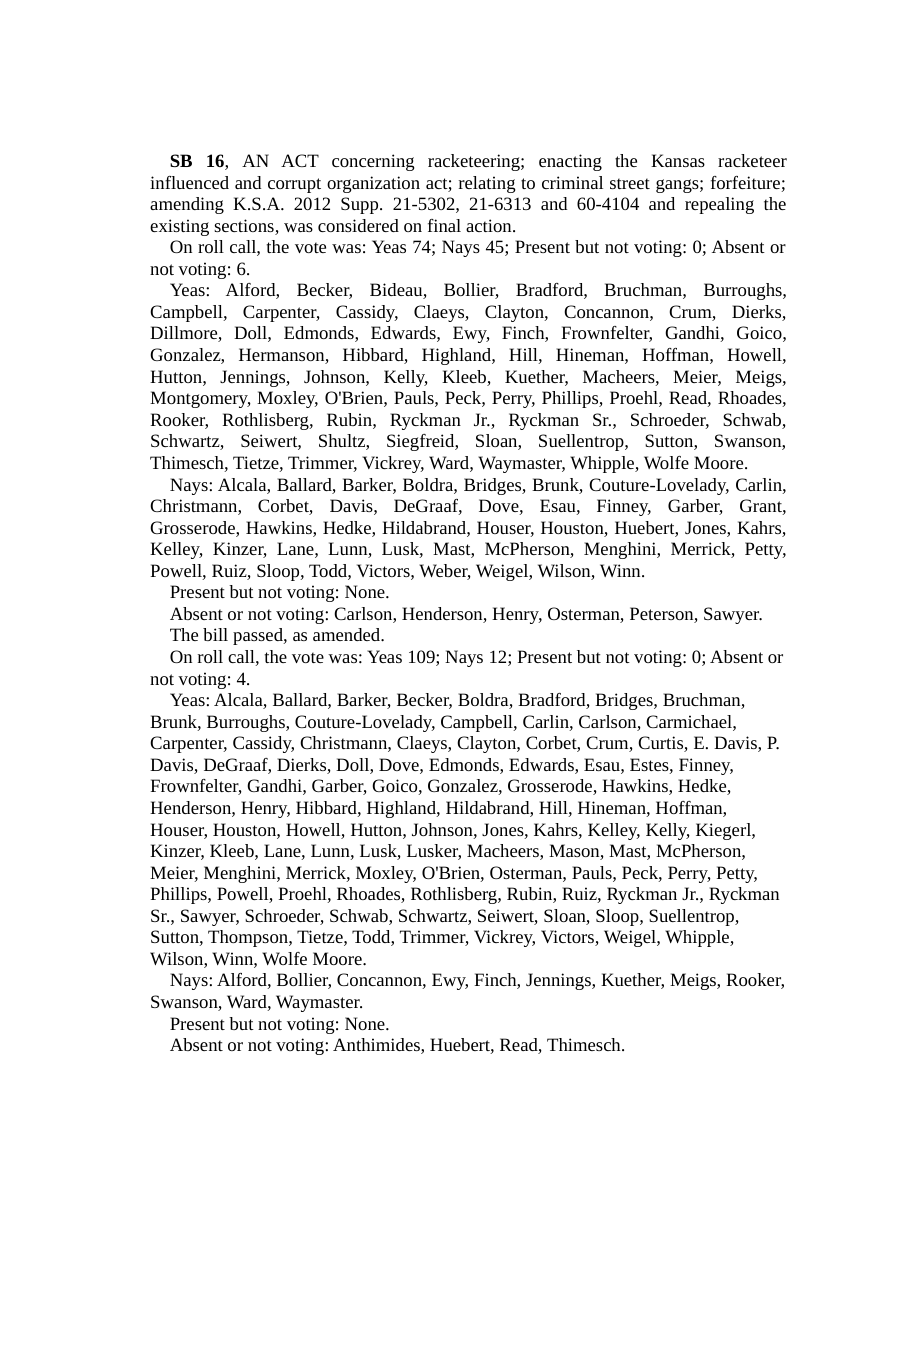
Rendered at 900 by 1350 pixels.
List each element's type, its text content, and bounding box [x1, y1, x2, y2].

text Yeas: Alcala, Ballard, Barker, Becker, Boldra, Bradford, Bridges, Bruchman, Brunk, Burroughs, Couture-Lovelady, Campbell, Carlin, Carlson, Carmichael, Carpenter, Cassidy, Christmann, Claeys, Clayton, Corbet, Crum, Curtis, E. Davis, P. Davis, DeGraaf, Dierks, Doll, Dove, Edmonds, Edwards, Esau, Estes, Finney, Frownfelter, Gandhi, Garber, Goico, Gonzalez, Grosserode, Hawkins, Hedke, Henderson, Henry, Hibbard, Highland, Hildabrand, Hill, Hineman, Hoffman, Houser, Houston, Howell, Hutton, Johnson, Jones, Kahrs, Kelley, Kelly, Kiegerl, Kinzer, Kleeb, Lane, Lunn, Lusk, Lusker, Macheers, Mason, Mast, McPherson, Meier, Menghini, Merrick, Moxley, O'Brien, Osterman, Pauls, Peck, Perry, Petty, Phillips, Powell, Proehl, Rhoades, Rothlisberg, Rubin, Ruiz, Ryckman Jr., Ryckman Sr., Sawyer, Schroeder, Schwab, Schwartz, Seiwert, Sloan, Sloop, Suellentrop, Sutton, Thompson, Tietze, Todd, Trimmer, Vickrey, Victors, Weigel, Whipple, Wilson, Winn, Wolfe Moore. [150, 689, 787, 969]
text On roll call, the vote was: Yeas 109; Nays 12; Present but not voting: 0; Absent or not voting: 4. [150, 646, 787, 689]
text Present but not voting: None. [150, 581, 787, 603]
text The bill passed, as amended. [150, 624, 787, 646]
text Nays: Alcala, Ballard, Barker, Boldra, Bridges, Brunk, Couture-Lovelady, Carlin, Christmann, Corbet, Davis, DeGraaf, Dove, Esau, Finney, Garber, Grant, Grosserode, Hawkins, Hedke, Hildabrand, Houser, Houston, Huebert, Jones, Kahrs, Kelley, Kinzer, Lane, Lunn, Lusk, Mast, McPherson, Menghini, Merrick, Petty, Powell, Ruiz, Sloop, Todd, Victors, Weber, Weigel, Wilson, Winn. [150, 473, 787, 581]
text Absent or not voting: Carlson, Henderson, Henry, Osterman, Peterson, Sawyer. [150, 603, 787, 624]
text Nays: Alford, Bollier, Concannon, Ewy, Finch, Jennings, Kuether, Meigs, Rooker, Swanson, Ward, Waymaster. [150, 969, 787, 1012]
text SB 16, AN ACT concerning racketeering; enacting the Kansas racketeer influenced and corrupt organization act; relating to criminal street gangs; forfeiture; amending K.S.A. 2012 Supp. 21-5302, 21-6313 and 60-4104 and repealing the existing sections, was considered on final action. [150, 150, 787, 236]
text Absent or not voting: Anthimides, Huebert, Read, Thimesch. [150, 1034, 787, 1056]
text Present but not voting: None. [150, 1012, 787, 1034]
text Yeas: Alford, Becker, Bideau, Bollier, Bradford, Bruchman, Burroughs, Campbell, Carpenter, Cassidy, Claeys, Clayton, Concannon, Crum, Dierks, Dillmore, Doll, Edmonds, Edwards, Ewy, Finch, Frownfelter, Gandhi, Goico, Gonzalez, Hermanson, Hibbard, Highland, Hill, Hineman, Hoffman, Howell, Hutton, Jennings, Johnson, Kelly, Kleeb, Kuether, Macheers, Meier, Meigs, Montgomery, Moxley, O'Brien, Pauls, Peck, Perry, Phillips, Proehl, Read, Rhoades, Rooker, Rothlisberg, Rubin, Ryckman Jr., Ryckman Sr., Schroeder, Schwab, Schwartz, Seiwert, Shultz, Siegfreid, Sloan, Suellentrop, Sutton, Swanson, Thimesch, Tietze, Trimmer, Vickrey, Ward, Waymaster, Whipple, Wolfe Moore. [150, 279, 787, 473]
text On roll call, the vote was: Yeas 74; Nays 45; Present but not voting: 0; Absent or not voting: 6. [150, 236, 787, 279]
